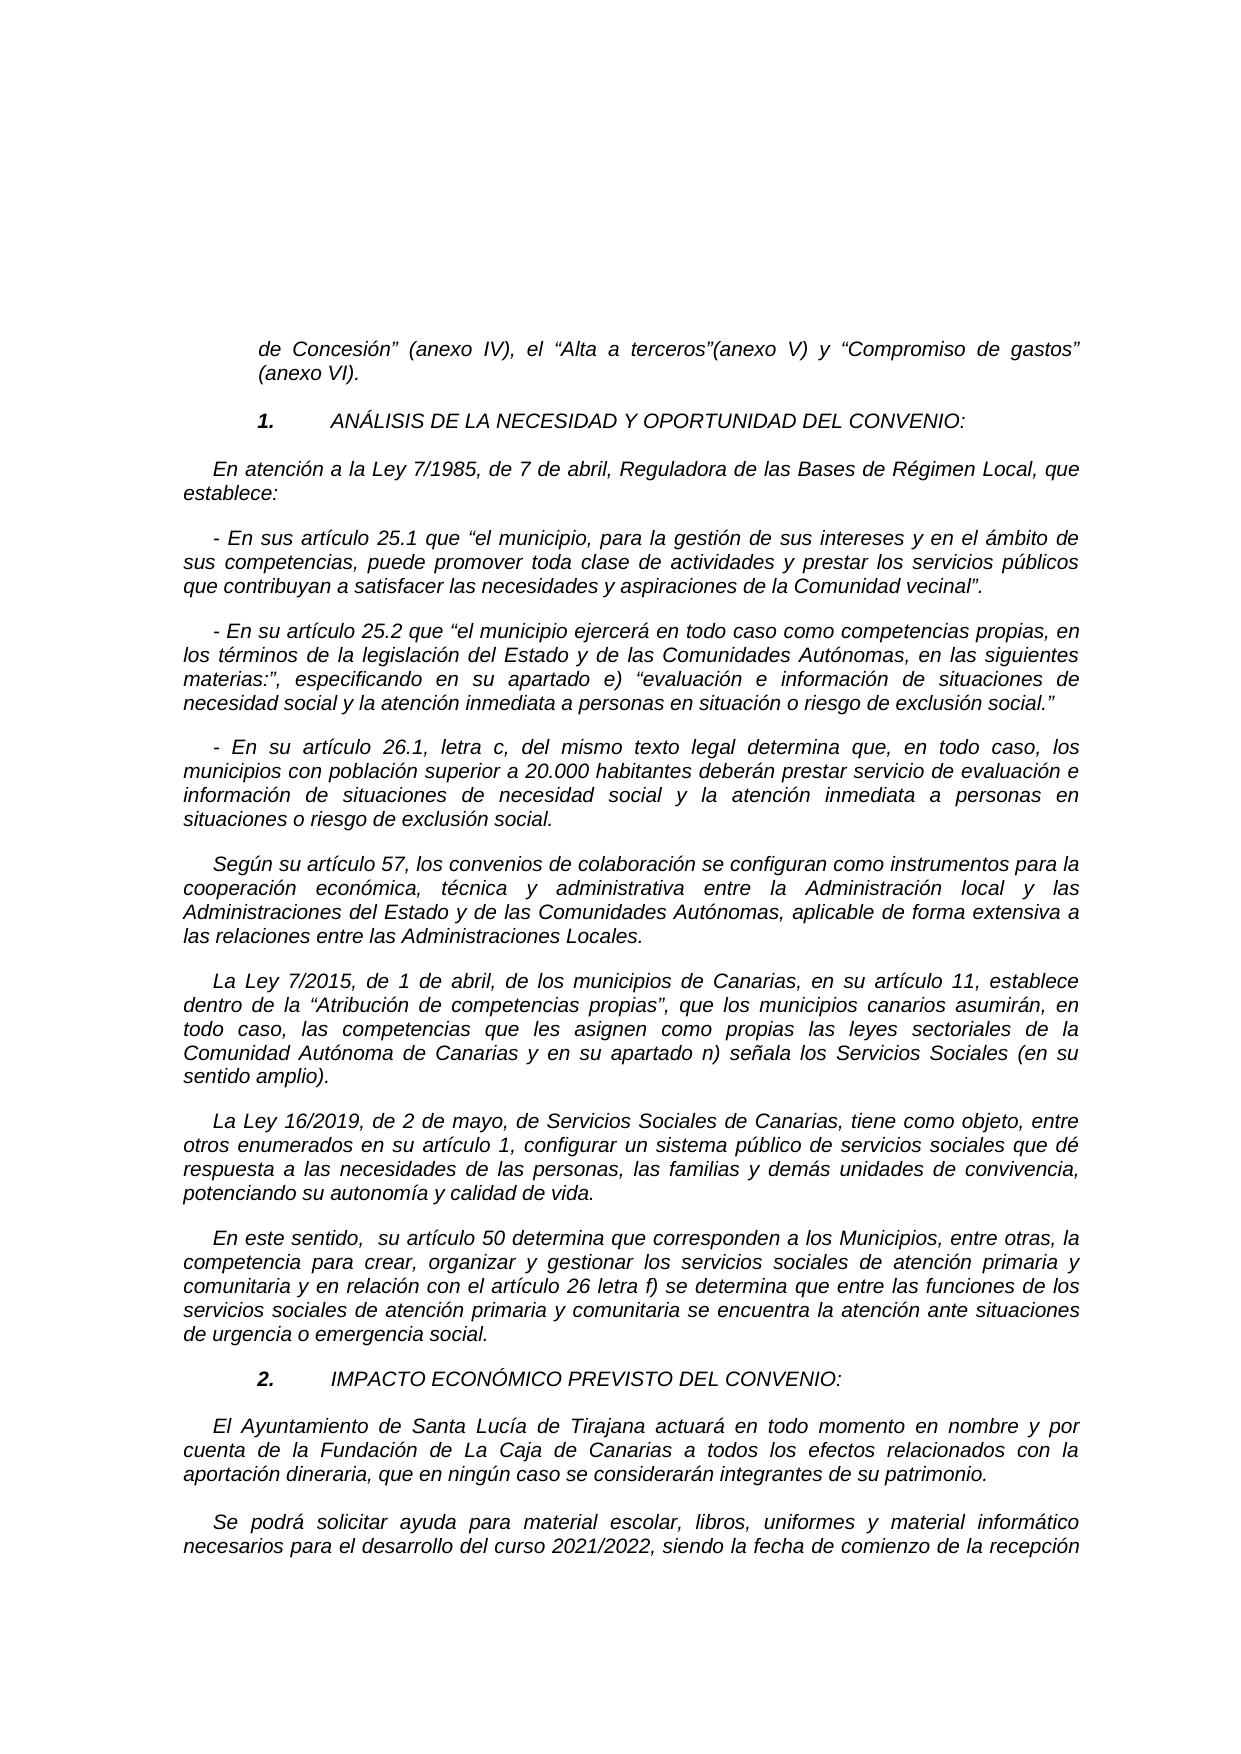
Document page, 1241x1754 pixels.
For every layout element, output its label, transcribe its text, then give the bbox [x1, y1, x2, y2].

list ANÁLISIS DE LA NECESIDAD Y OPORTUNIDAD DEL CONVENIO: [227, 409, 1081, 433]
list IMPACTO ECONÓMICO PREVISTO DEL CONVENIO: [227, 1366, 1081, 1390]
text En este sentido, su artículo 50 determina que corresponden a los Municipios, entre otras, la competencia para crear, organizar y gestionar los servicios sociales de atención primaria y comunitaria y en relación con el artículo 26 letra f) se determina que entre las funciones de los servicios sociales de atención primaria y comunitaria se encuentra la atención ante situaciones de urgencia o emergencia social. [183, 1226, 1081, 1346]
text La Ley 7/2015, de 1 de abril, de los municipios de Canarias, en su artículo 11, establece dentro de la “Atribución de competencias propias”, que los municipios canarios asumirán, en todo caso, las competencias que les asignen como propias las leyes sectoriales de la Comunidad Autónoma de Canarias y en su apartado n) señala los Servicios Sociales (en su sentido amplio). [183, 968, 1081, 1088]
text La Ley 16/2019, de 2 de mayo, de Servicios Sociales de Canarias, tiene como objeto, entre otros enumerados en su artículo 1, configurar un sistema público de servicios sociales que dé respuesta a las necesidades de las personas, las familias y demás unidades de convivencia, potenciando su autonomía y calidad de vida. [183, 1109, 1081, 1205]
text En atención a la Ley 7/1985, de 7 de abril, Reguladora de las Bases de Régimen Local, que establece: [183, 457, 1081, 505]
text Se podrá solicitar ayuda para material escolar, libros, uniformes y material informático necesarios para el desarrollo del curso 2021/2022, siendo la fecha de comienzo de la recepción [183, 1510, 1081, 1558]
text - En su artículo 26.1, letra c, del mismo texto legal determina que, en todo caso, los municipios con población superior a 20.000 habitantes deberán prestar servicio de evaluación e información de situaciones de necesidad social y la atención inmediata a personas en situaciones o riesgo de exclusión social. [183, 735, 1081, 831]
list de Concesión” (anexo IV), el “Alta a terceros”(anexo V) y “Compromiso de gastos” (anexo VI). [258, 337, 1081, 385]
text - En sus artículo 25.1 que “el municipio, para la gestión de sus intereses y en el ámbito de sus competencias, puede promover toda clase de actividades y prestar los servicios públicos que contribuyan a satisfacer las necesidades y aspiraciones de la Comunidad vecinal”. [183, 526, 1081, 598]
text - En su artículo 25.2 que “el municipio ejercerá en todo caso como competencias propias, en los términos de la legislación del Estado y de las Comunidades Autónomas, en las siguientes materias:”, especificando en su apartado e) “evaluación e información de situaciones de necesidad social y la atención inmediata a personas en situación o riesgo de exclusión social.” [183, 618, 1081, 714]
text Según su artículo 57, los convenios de colaboración se configuran como instrumentos para la cooperación económica, técnica y administrativa entre la Administración local y las Administraciones del Estado y de las Comunidades Autónomas, aplicable de forma extensiva a las relaciones entre las Administraciones Locales. [183, 852, 1081, 948]
text El Ayuntamiento de Santa Lucía de Tirajana actuará en todo momento en nombre y por cuenta de la Fundación de La Caja de Canarias a todos los efectos relacionados con la aportación dineraria, que en ningún caso se considerarán integrantes de su patrimonio. [183, 1414, 1081, 1486]
